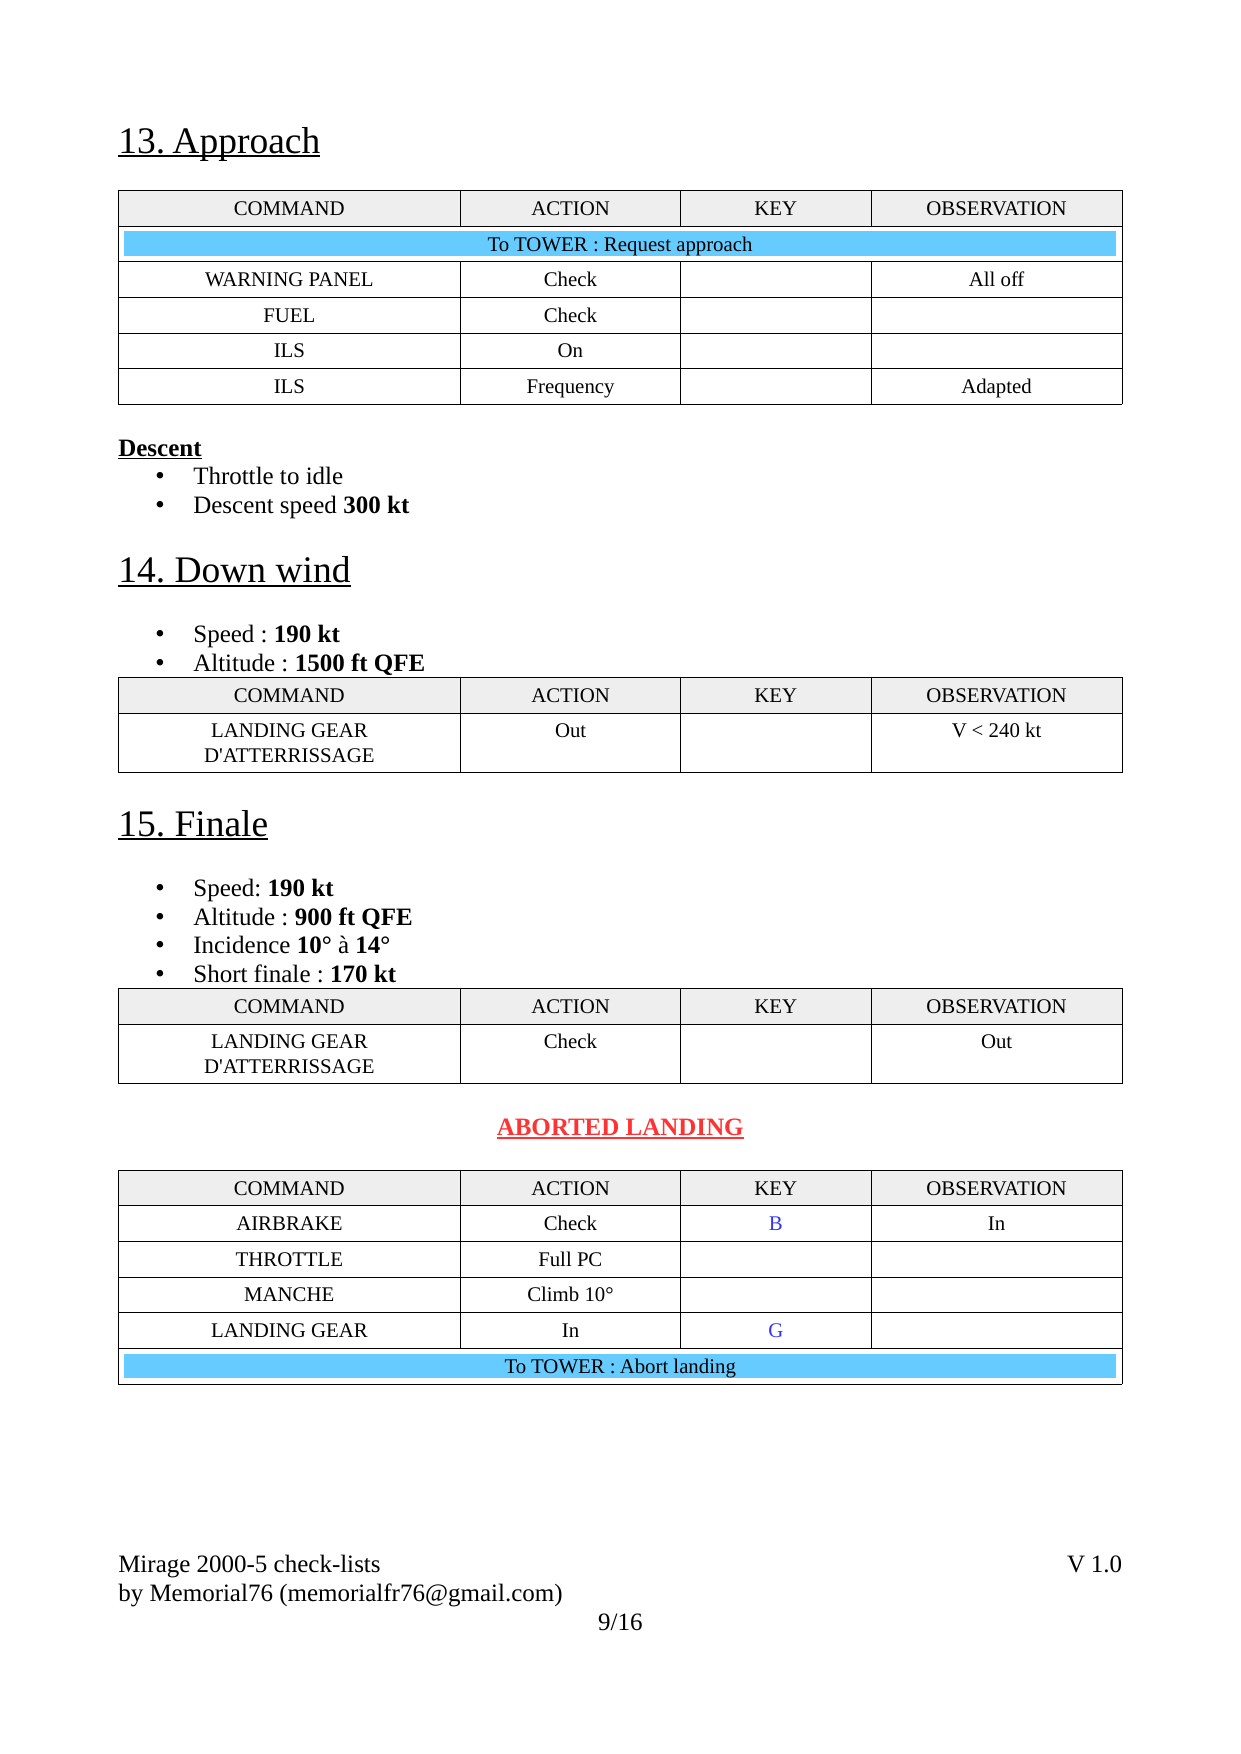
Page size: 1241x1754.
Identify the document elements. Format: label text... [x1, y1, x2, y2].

list Speed: 190 kt [156, 873, 1122, 902]
table_cell To TOWER : Abort landing [119, 1349, 1122, 1383]
table_cell Out [461, 714, 680, 772]
table_cell [681, 334, 871, 368]
text Descent [118, 433, 1122, 461]
table_header OBSERVATION [872, 678, 1122, 713]
table_cell [681, 262, 871, 297]
table_cell All off [872, 262, 1122, 297]
table_cell To TOWER : Request approach [119, 227, 1122, 261]
table_cell ILS [119, 334, 460, 368]
text 15. Finale [118, 801, 1122, 844]
table_header OBSERVATION [872, 191, 1122, 226]
table_header ACTION [461, 989, 680, 1024]
table_cell [681, 369, 871, 404]
table_cell [681, 1278, 871, 1312]
table_cell LANDING GEAR D'ATTERRISSAGE [119, 714, 460, 772]
table_header KEY [681, 191, 871, 226]
list Incidence 10° à 14° [156, 931, 1122, 959]
table_cell LANDING GEAR D'ATTERRISSAGE [119, 1025, 460, 1083]
list Altitude : 900 ft QFE [156, 902, 1122, 931]
list Speed : 190 kt [156, 619, 1122, 648]
table_cell Frequency [461, 369, 680, 404]
table_header COMMAND [119, 989, 460, 1024]
table_header COMMAND [119, 191, 460, 226]
table_cell ILS [119, 369, 460, 404]
table_cell G [681, 1313, 871, 1348]
table_cell LANDING GEAR [119, 1313, 460, 1348]
table_cell B [681, 1206, 871, 1241]
list Short finale : 170 kt [156, 959, 1122, 988]
table_cell [681, 1242, 871, 1277]
list Altitude : 1500 ft QFE [156, 648, 1122, 677]
table_cell AIRBRAKE [119, 1206, 460, 1241]
table_cell [681, 298, 871, 332]
table_cell FUEL [119, 298, 460, 332]
table_cell [872, 1278, 1122, 1312]
table_header KEY [681, 678, 871, 713]
list Descent speed 300 kt [156, 490, 1122, 519]
table_cell MANCHE [119, 1278, 460, 1312]
table_cell On [461, 334, 680, 368]
table_header OBSERVATION [872, 1171, 1122, 1205]
table_cell THROTTLE [119, 1242, 460, 1277]
text ABORTED LANDING [118, 1112, 1122, 1141]
table_cell [681, 714, 871, 772]
table_cell Check [461, 1025, 680, 1083]
table_header COMMAND [119, 678, 460, 713]
table_cell [872, 334, 1122, 368]
table_header ACTION [461, 678, 680, 713]
table_cell V < 240 kt [872, 714, 1122, 772]
list Throttle to idle [156, 461, 1122, 490]
table_cell [872, 1313, 1122, 1348]
table_cell WARNING PANEL [119, 262, 460, 297]
table_cell [872, 298, 1122, 332]
table_cell Check [461, 1206, 680, 1241]
table_header KEY [681, 1171, 871, 1205]
table_cell Full PC [461, 1242, 680, 1277]
table_cell Check [461, 262, 680, 297]
table_header KEY [681, 989, 871, 1024]
table_cell In [872, 1206, 1122, 1241]
table_header ACTION [461, 191, 680, 226]
table_cell Out [872, 1025, 1122, 1083]
table_cell Check [461, 298, 680, 332]
text 14. Down wind [118, 548, 1122, 591]
table_header ACTION [461, 1171, 680, 1205]
table_header COMMAND [119, 1171, 460, 1205]
table_cell [681, 1025, 871, 1083]
text 13. Approach [118, 118, 1122, 161]
table_cell In [461, 1313, 680, 1348]
table_cell [872, 1242, 1122, 1277]
table_cell Climb 10° [461, 1278, 680, 1312]
table_cell Adapted [872, 369, 1122, 404]
table_header OBSERVATION [872, 989, 1122, 1024]
